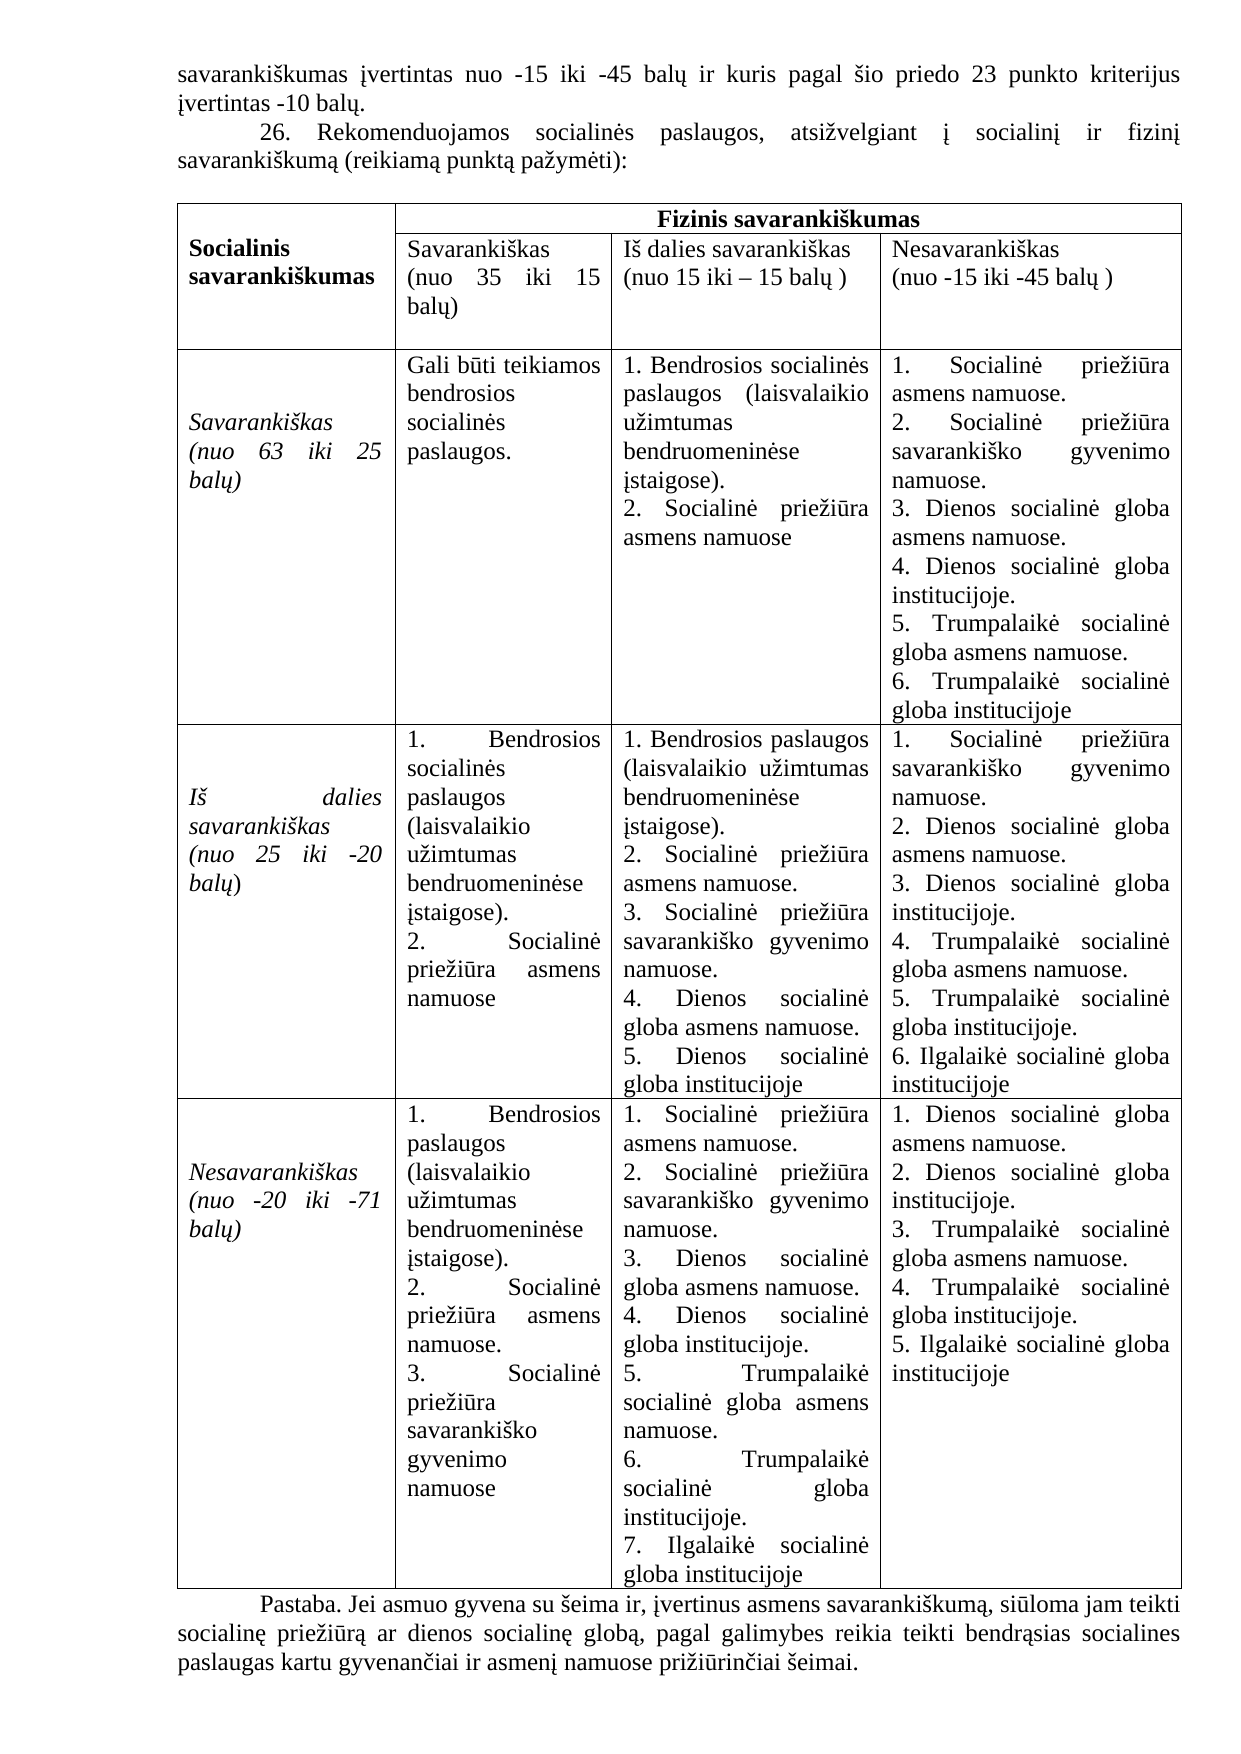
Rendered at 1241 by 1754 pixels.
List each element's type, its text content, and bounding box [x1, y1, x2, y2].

table_cell 1. Socialinė priežiūra asmens namuose. 2. Socialinė priežiūra savarankiško gyvenimo namuose. 3. Dienos socialinė globa asmens namuose. 4. Dienos socialinė globa institucijoje. 5. Trumpalaikė socialinė globa asmens namuose. 6. Trumpalaikė socialinė globa institucijoje [881, 350, 1181, 723]
table_cell 1. Bendrosios socialinės paslaugos (laisvalaikio užimtumas bendruomeninėse įstaigose). 2. Socialinė priežiūra asmens namuose [612, 350, 880, 723]
table_cell Nesavarankiškas (nuo -20 iki -71 balų) [178, 1099, 395, 1588]
table_cell Savarankiškas (nuo 35 iki 15 balų) [396, 234, 611, 349]
table_cell Savarankiškas (nuo 63 iki 25 balų) [178, 350, 395, 723]
text Pastaba. Jei asmuo gyvena su šeima ir, įvertinus asmens savarankiškumą, siūloma jam teikti socialinę priežiūrą ar dienos socialinę globą, pagal galimybes reikia teikti bendrąsias socialines paslaugas kartu gyvenančiai ir asmenį namuose prižiūrinčiai šeimai. [177, 1589, 1181, 1675]
table_cell 1. Bendrosios socialinės paslaugos (laisvalaikio užimtumas bendruomeninėse įstaigose). 2. Socialinė priežiūra asmens namuose [396, 725, 611, 1098]
table_cell Iš dalies savarankiškas (nuo 15 iki – 15 balų ) [612, 234, 880, 349]
text savarankiškumas įvertintas nuo -15 iki -45 balų ir kuris pagal šio priedo 23 punkto kriterijus įvertintas -10 balų. [177, 59, 1181, 117]
table_cell 1. Bendrosios paslaugos (laisvalaikio užimtumas bendruomeninėse įstaigose). 2. Socialinė priežiūra asmens namuose. 3. Socialinė priežiūra savarankiško gyvenimo namuose [396, 1099, 611, 1588]
table_cell Gali būti teikiamos bendrosios socialinės paslaugos. [396, 350, 611, 723]
table_header Fizinis savarankiškumas [396, 204, 1181, 233]
table_cell Iš dalies savarankiškas (nuo 25 iki -20 balų) [178, 725, 395, 1098]
table_cell 1. Socialinė priežiūra asmens namuose. 2. Socialinė priežiūra savarankiško gyvenimo namuose. 3. Dienos socialinė globa asmens namuose. 4. Dienos socialinė globa institucijoje. 5. Trumpalaikė socialinė globa asmens namuose. 6. Trumpalaikė socialinė globa institucijoje. 7. Ilgalaikė socialinė globa institucijoje [612, 1099, 880, 1588]
table_cell 1. Socialinė priežiūra savarankiško gyvenimo namuose. 2. Dienos socialinė globa asmens namuose. 3. Dienos socialinė globa institucijoje. 4. Trumpalaikė socialinė globa asmens namuose. 5. Trumpalaikė socialinė globa institucijoje. 6. Ilgalaikė socialinė globa institucijoje [881, 725, 1181, 1098]
table_header Socialinis savarankiškumas [178, 204, 395, 349]
table_cell 1. Bendrosios paslaugos (laisvalaikio užimtumas bendruomeninėse įstaigose). 2. Socialinė priežiūra asmens namuose. 3. Socialinė priežiūra savarankiško gyvenimo namuose. 4. Dienos socialinė globa asmens namuose. 5. Dienos socialinė globa institucijoje [612, 725, 880, 1098]
text 26. Rekomenduojamos socialinės paslaugos, atsižvelgiant į socialinį ir fizinį savarankiškumą (reikiamą punktą pažymėti): [177, 117, 1181, 174]
table_cell 1. Dienos socialinė globa asmens namuose. 2. Dienos socialinė globa institucijoje. 3. Trumpalaikė socialinė globa asmens namuose. 4. Trumpalaikė socialinė globa institucijoje. 5. Ilgalaikė socialinė globa institucijoje [881, 1099, 1181, 1588]
table_cell Nesavarankiškas (nuo -15 iki -45 balų ) [881, 234, 1181, 349]
